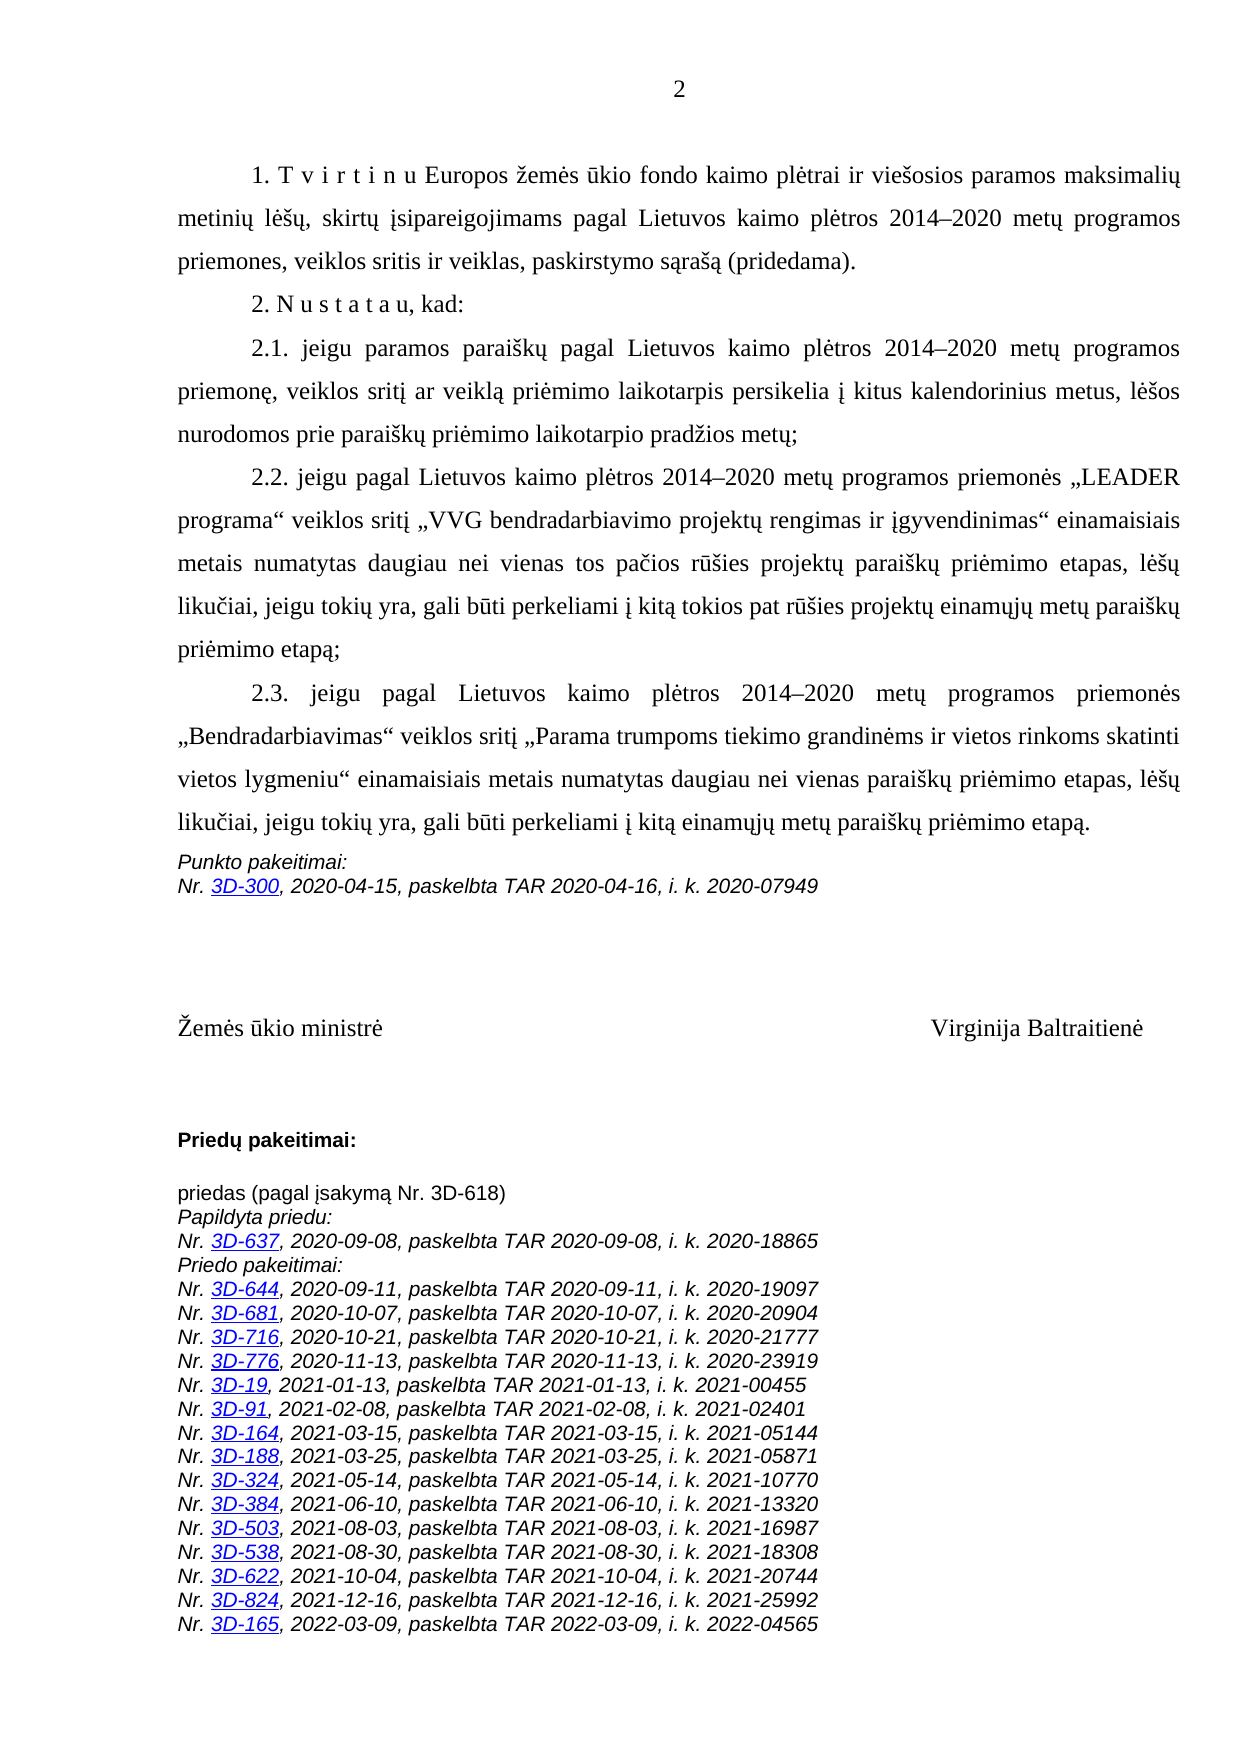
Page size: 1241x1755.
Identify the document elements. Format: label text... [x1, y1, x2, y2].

text Nr. 3D-503, 2021-08-03, paskelbta TAR 2021-08-03, i. k. 2021-16987 [177, 1516, 1181, 1540]
text Nr. 3D-622, 2021-10-04, paskelbta TAR 2021-10-04, i. k. 2021-20744 [177, 1564, 1181, 1588]
text Nr. 3D-824, 2021-12-16, paskelbta TAR 2021-12-16, i. k. 2021-25992 [177, 1588, 1181, 1612]
text Nr. 3D-384, 2021-06-10, paskelbta TAR 2021-06-10, i. k. 2021-13320 [177, 1492, 1181, 1516]
text Nr. 3D-188, 2021-03-25, paskelbta TAR 2021-03-25, i. k. 2021-05871 [177, 1444, 1181, 1468]
text Žemės ūkio ministrė Virginija Baltraitienė [177, 1013, 1181, 1042]
text Nr. 3D-91, 2021-02-08, paskelbta TAR 2021-02-08, i. k. 2021-02401 [177, 1396, 1181, 1420]
text Papildyta priedu: [177, 1205, 1181, 1229]
text Nr. 3D-644, 2020-09-11, paskelbta TAR 2020-09-11, i. k. 2020-19097 [177, 1277, 1181, 1301]
text Nr. 3D-637, 2020-09-08, paskelbta TAR 2020-09-08, i. k. 2020-18865 [177, 1229, 1181, 1253]
text 2.1. jeigu paramos paraiškų pagal Lietuvos kaimo plėtros 2014–2020 metų programos priemonę, veiklos sritį ar veiklą priėmimo laikotarpis persikelia į kitus kalendorinius metus, lėšos nurodomos prie paraiškų priėmimo laikotarpio pradžios metų; [177, 333, 1181, 448]
text Nr. 3D-165, 2022-03-09, paskelbta TAR 2022-03-09, i. k. 2022-04565 [177, 1612, 1181, 1636]
text Nr. 3D-538, 2021-08-30, paskelbta TAR 2021-08-30, i. k. 2021-18308 [177, 1540, 1181, 1564]
text Nr. 3D-164, 2021-03-15, paskelbta TAR 2021-03-15, i. k. 2021-05144 [177, 1420, 1181, 1444]
text Nr. 3D-716, 2020-10-21, paskelbta TAR 2020-10-21, i. k. 2020-21777 [177, 1324, 1181, 1348]
text Nr. 3D-19, 2021-01-13, paskelbta TAR 2021-01-13, i. k. 2021-00455 [177, 1372, 1181, 1396]
text 2. N u s t a t a u, kad: [177, 289, 1181, 318]
text Nr. 3D-776, 2020-11-13, paskelbta TAR 2020-11-13, i. k. 2020-23919 [177, 1348, 1181, 1372]
text 2.2. jeigu pagal Lietuvos kaimo plėtros 2014–2020 metų programos priemonės „LEADER programa“ veiklos sritį „VVG bendradarbiavimo projektų rengimas ir įgyvendinimas“ einamaisiais metais numatytas daugiau nei vienas tos pačios rūšies projektų paraiškų priėmimo etapas, lėšų likučiai, jeigu tokių yra, gali būti perkeliami į kitą tokios pat rūšies projektų einamųjų metų paraiškų priėmimo etapą; [177, 462, 1181, 663]
text priedas (pagal įsakymą Nr. 3D-618) [177, 1181, 1181, 1205]
text Priedo pakeitimai: [177, 1253, 1181, 1277]
text 2.3. jeigu pagal Lietuvos kaimo plėtros 2014–2020 metų programos priemonės „Bendradarbiavimas“ veiklos sritį „Parama trumpoms tiekimo grandinėms ir vietos rinkoms skatinti vietos lygmeniu“ einamaisiais metais numatytas daugiau nei vienas paraiškų priėmimo etapas, lėšų likučiai, jeigu tokių yra, gali būti perkeliami į kitą einamųjų metų paraiškų priėmimo etapą. [177, 678, 1181, 836]
text 1. T v i r t i n u Europos žemės ūkio fondo kaimo plėtrai ir viešosios paramos maksimalių metinių lėšų, skirtų įsipareigojimams pagal Lietuvos kaimo plėtros 2014–2020 metų programos priemones, veiklos sritis ir veiklas, paskirstymo sąrašą (pridedama). [177, 160, 1181, 275]
text Punkto pakeitimai: [177, 850, 1181, 874]
text Nr. 3D-324, 2021-05-14, paskelbta TAR 2021-05-14, i. k. 2021-10770 [177, 1468, 1181, 1492]
text Nr. 3D-300, 2020-04-15, paskelbta TAR 2020-04-16, i. k. 2020-07949 [177, 874, 1181, 898]
text Nr. 3D-681, 2020-10-07, paskelbta TAR 2020-10-07, i. k. 2020-20904 [177, 1301, 1181, 1324]
text Priedų pakeitimai: [177, 1128, 1181, 1152]
